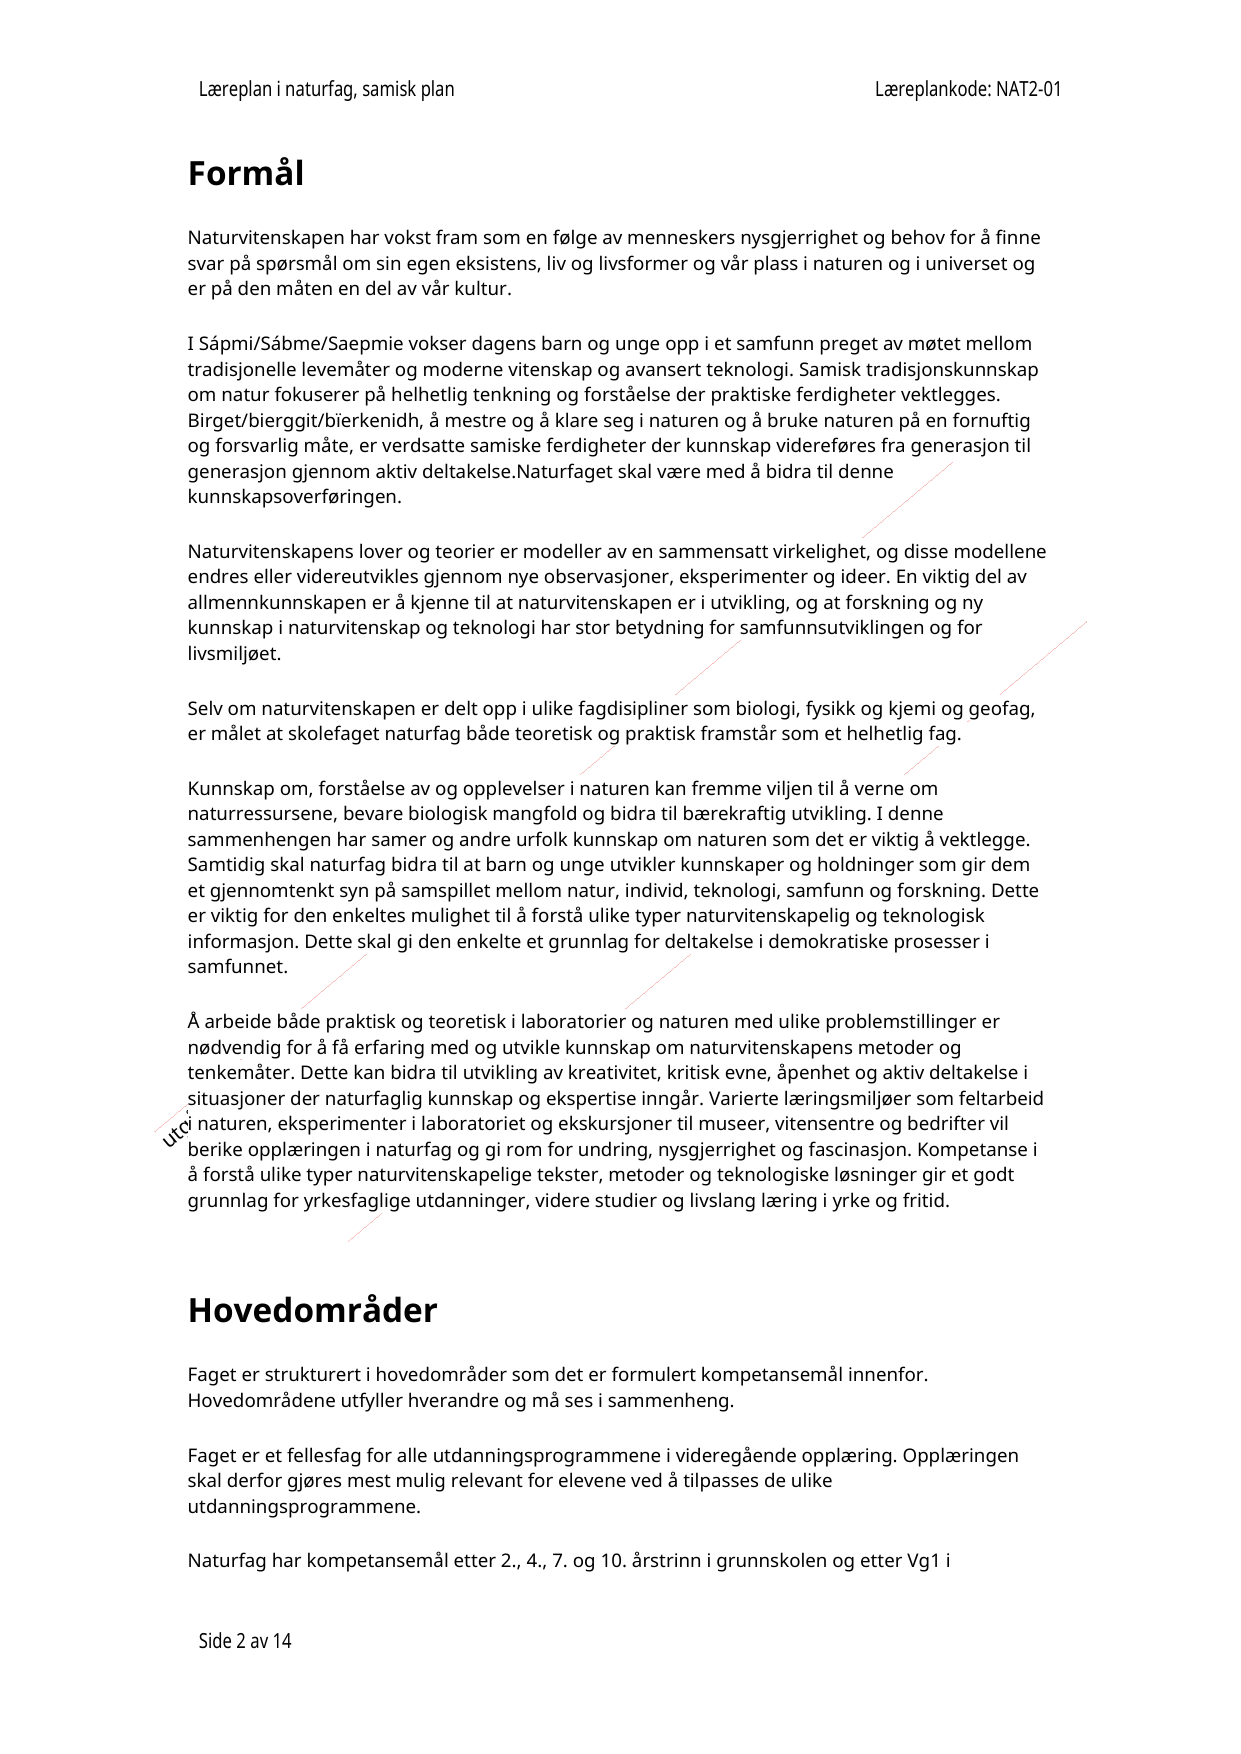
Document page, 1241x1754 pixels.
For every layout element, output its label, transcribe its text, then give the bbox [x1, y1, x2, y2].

text Naturvitenskapens lover og teorier er modeller av en sammensatt virkelighet, og disse modellene endres eller videreutvikles gjennom nye observasjoner, eksperimenter og ideer. En viktig del av allmennkunnskapen er å kjenne til at naturvitenskapen er i utvikling, og at forskning og ny kunnskap i naturvitenskap og teknologi har stor betydning for samfunnsutviklingen og for livsmiljøet. [711, 538, 1053, 666]
text Naturvitenskapens lover og teorier er modeller av en sammensatt virkelighet, og disse modellene endres eller videreutvikles gjennom nye observasjoner, eksperimenter og ideer. En viktig del av allmennkunnskapen er å kjenne til at naturvitenskapen er i utvikling, og at forskning og ny kunnskap i naturvitenskap og teknologi har stor betydning for samfunnsutviklingen og for livsmiljøet. [286, 640, 739, 666]
subtitle Hovedområder [447, 1242, 1053, 1333]
text I Sápmi/Sábme/Saepmie vokser dagens barn og unge opp i et samfunn preget av møtet mellom tradisjonelle levemåter og moderne vitenskap og avansert teknologi. Samisk tradisjonskunnskap om natur fokuserer på helhetlig tenkning og forståelse der praktiske ferdigheter vektlegges. Birget/bierggit/bïerkenidh, å mestre og å klare seg i naturen og å bruke naturen på en fornuftig og forsvarlig måte, er verdsatte samiske ferdigheter der kunnskap videreføres fra generasjon til generasjon gjennom aktiv deltakelse.Naturfaget skal være med å bidra til denne kunnskapsoverføringen. [187, 330, 1053, 509]
text Faget er strukturert i hovedområder som det er formulert kompetansemål innenfor. Hovedområdene utfyller hverandre og må ses i sammenheng. [740, 1362, 1053, 1413]
text Naturvitenskapen har vokst fram som en følge av menneskers nysgjerrighet og behov for å finne svar på spørsmål om sin egen eksistens, liv og livsformer og vår plass i naturen og i universet og er på den måten en del av vår kultur. [187, 224, 1053, 301]
text Å arbeide både praktisk og teoretisk i laboratorier og naturen med ulike problemstillinger er nødvendig for å få erfaring med og utvikle kunnskap om naturvitenskapens metoder og tenkemåter. Dette kan bidra til utvikling av kreativitet, kritisk evne, åpenhet og aktiv deltakelse i situasjoner der naturfaglig kunnskap og ekspertise inngår. Varierte læringsmiljøer som feltarbeid i naturen, eksperimenter i laboratoriet og ekskursjoner til museer, vitensentre og bedrifter vil berike opplæringen i naturfag og gi rom for undring, nysgjerrighet og fascinasjon. Kompetanse i å forstå ulike typer naturvitenskapelige tekster, metoder og teknologiske løsninger gir et godt grunnlag for yrkesfaglige utdanninger, videre studier og livslang læring i yrke og fritid. [566, 1008, 1053, 1213]
subtitle Formål [313, 150, 1053, 195]
text Selv om naturvitenskapen er delt opp i ulike fagdisipliner som biologi, fysikk og kjemi og geofag, er målet at skolefaget naturfag både teoretisk og praktisk framstår som et helhetlig fag. [967, 695, 1053, 746]
text Naturfag har kompetansemål etter 2., 4., 7. og 10. årstrinn i grunnskolen og etter Vg1 i [956, 1548, 1053, 1573]
text Faget er et fellesfag for alle utdanningsprogrammene i videregående opplæring. Opplæringen skal derfor gjøres mest mulig relevant for elevene ved å tilpasses de ulike utdanningsprogrammene. [187, 1442, 1053, 1518]
text Kunnskap om, forståelse av og opplevelser i naturen kan fremme viljen til å verne om naturressursene, bevare biologisk mangfold og bidra til bærekraftig utvikling. I denne sammenhengen har samer og andre urfolk kunnskap om naturen som det er viktig å vektlegge. Samtidig skal naturfag bidra til at barn og unge utvikler kunnskaper og holdninger som gir dem et gjennomtenkt syn på samspillet mellom natur, individ, teknologi, samfunn og forskning. Dette er viktig for den enkeltes mulighet til å forstå ulike typer naturvitenskapelig og teknologisk informasjon. Dette skal gi den enkelte et grunnlag for deltakelse i demokratiske prosesser i samfunnet. [662, 775, 1053, 979]
